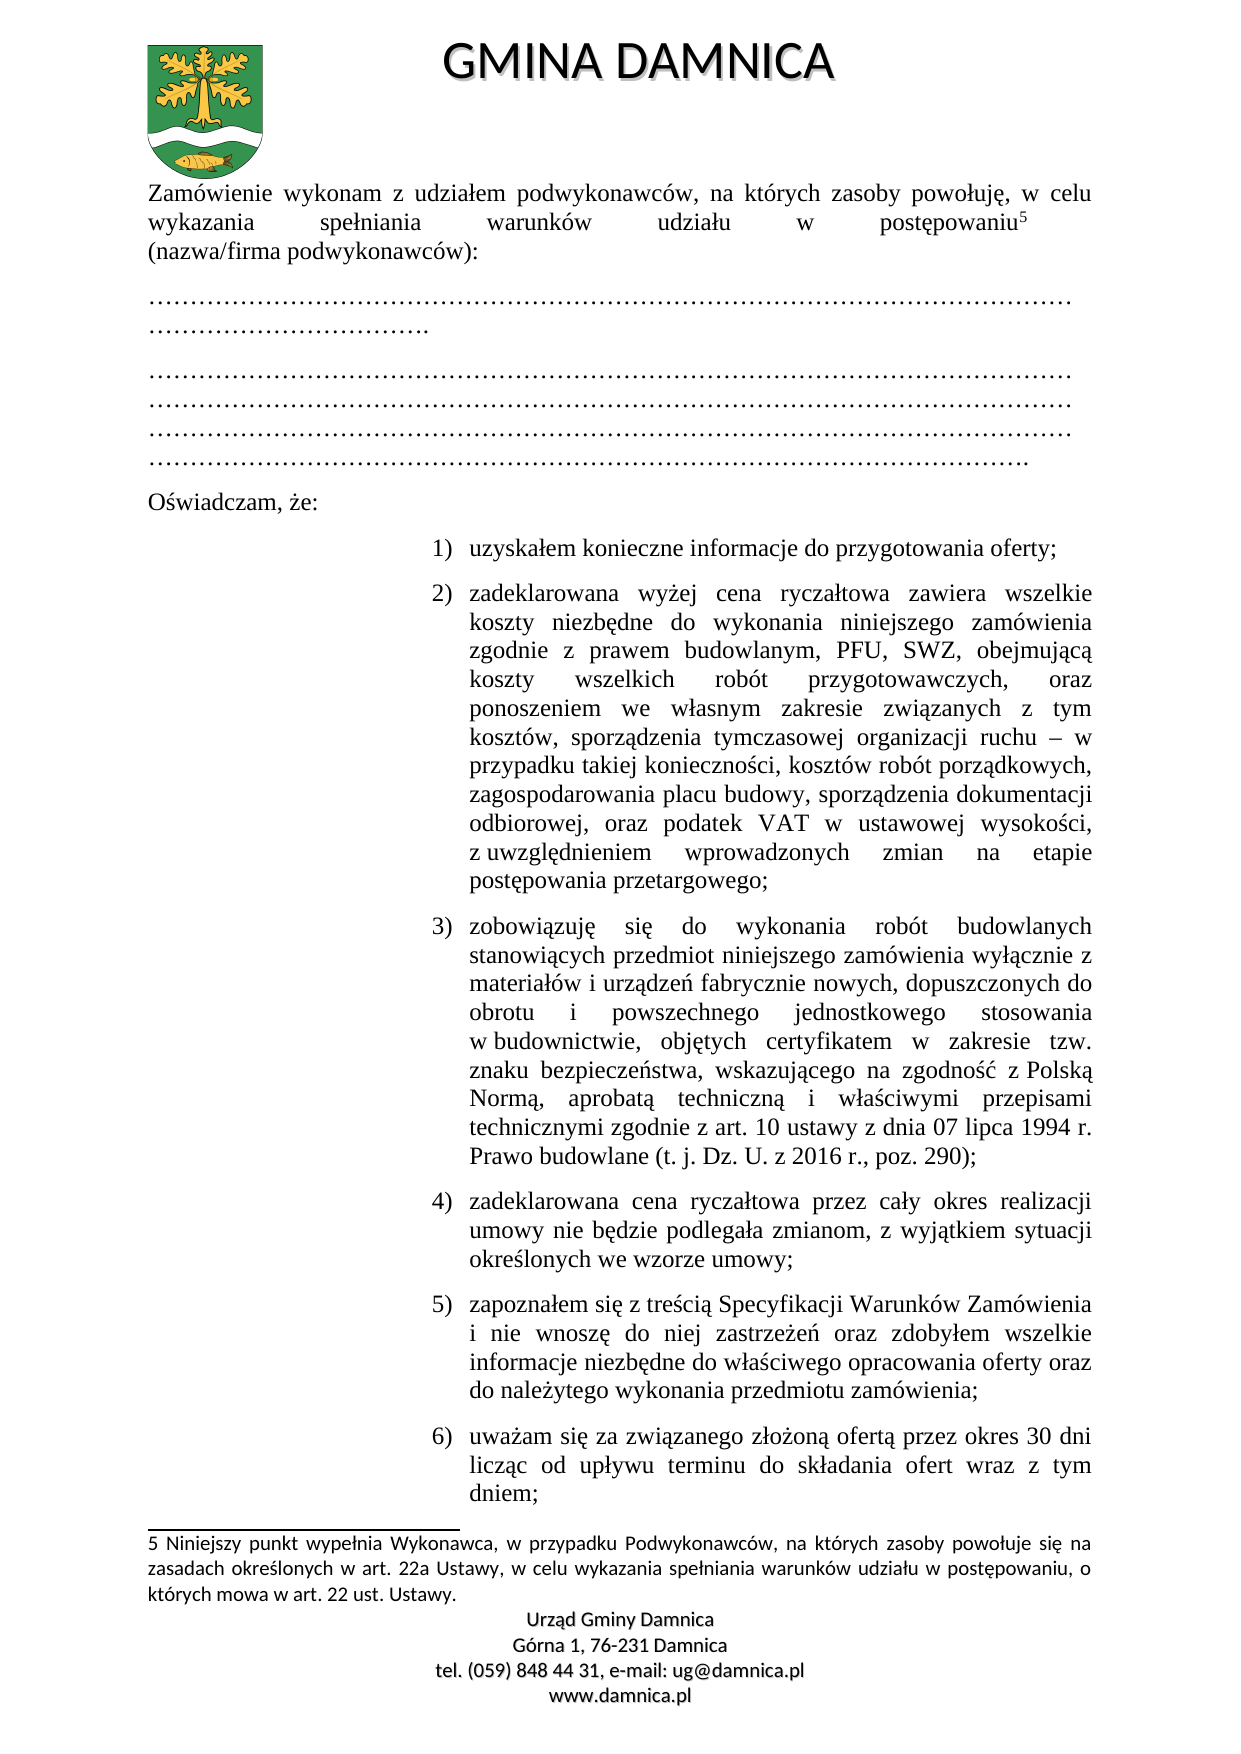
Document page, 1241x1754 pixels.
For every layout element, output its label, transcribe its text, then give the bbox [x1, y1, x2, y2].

text ………………………………………………………………………………………………………………………………. [148, 281, 1093, 339]
list zadeklarowana cena ryczałtowa przez cały okres realizacji umowy nie będzie podlegała zmianom, z wyjątkiem sytuacji określonych we wzorze umowy; [432, 1186, 1093, 1273]
list zadeklarowana wyżej cena ryczałtowa zawiera wszelkie koszty niezbędne do wykonania niniejszego zamówienia zgodnie z prawem budowlanym, PFU, SWZ, obejmującą koszty wszelkich robót przygotowawczych, oraz ponoszeniem we własnym zakresie związanych z tym kosztów, sporządzenia tymczasowej organizacji ruchu – w przypadku takiej konieczności, kosztów robót porządkowych, zagospodarowania placu budowy, sporządzenia dokumentacji odbiorowej, oraz podatek VAT w ustawowej wysokości, z uwzględnieniem wprowadzonych zmian na etapie postępowania przetargowego; [432, 578, 1093, 894]
text Niniejszy punkt wypełnia Wykonawca, w przypadku Podwykonawców, na których zasoby powołuje się na zasadach określonych w art. 22a Ustawy, w celu wykazania spełniania warunków udziału w postępowaniu, o których mowa w art. 22 ust. Ustawy. [148, 1530, 1093, 1606]
text Oświadczam, że: [148, 487, 1093, 516]
list zobowiązuję się do wykonania robót budowlanych stanowiących przedmiot niniejszego zamówienia wyłącznie z materiałów i urządzeń fabrycznie nowych, dopuszczonych do obrotu i powszechnego jednostkowego stosowania w budownictwie, objętych certyfikatem w zakresie tzw. znaku bezpieczeństwa, wskazującego na zgodność z Polską Normą, aprobatą techniczną i właściwymi przepisami technicznymi zgodnie z art. 10 ustawy z dnia 07 lipca 1994 r. Prawo budowlane (t. j. Dz. U. z 2016 r., poz. 290); [432, 911, 1093, 1170]
text Zamówienie wykonam z udziałem podwykonawców, na których zasoby powołuję, w celu wykazania spełniania warunków udziału w postępowaniu (nazwa/firma podwykonawców): [148, 178, 1093, 265]
list uzyskałem konieczne informacje do przygotowania oferty; [432, 533, 1093, 561]
list zapoznałem się z treścią Specyfikacji Warunków Zamówienia i nie wnoszę do niej zastrzeżeń oraz zdobyłem wszelkie informacje niezbędne do właściwego opracowania oferty oraz do należytego wykonania przedmiotu zamówienia; [432, 1289, 1093, 1404]
list uważam się za związanego złożoną ofertą przez okres 30 dni licząc od upływu terminu do składania ofert wraz z tym dniem; [432, 1421, 1093, 1507]
text ……………………………………………………………………………………………………………………………………………………………………………………………………………………………………………………………………………………………………………………………………………………………………………………………………. [148, 356, 1093, 471]
